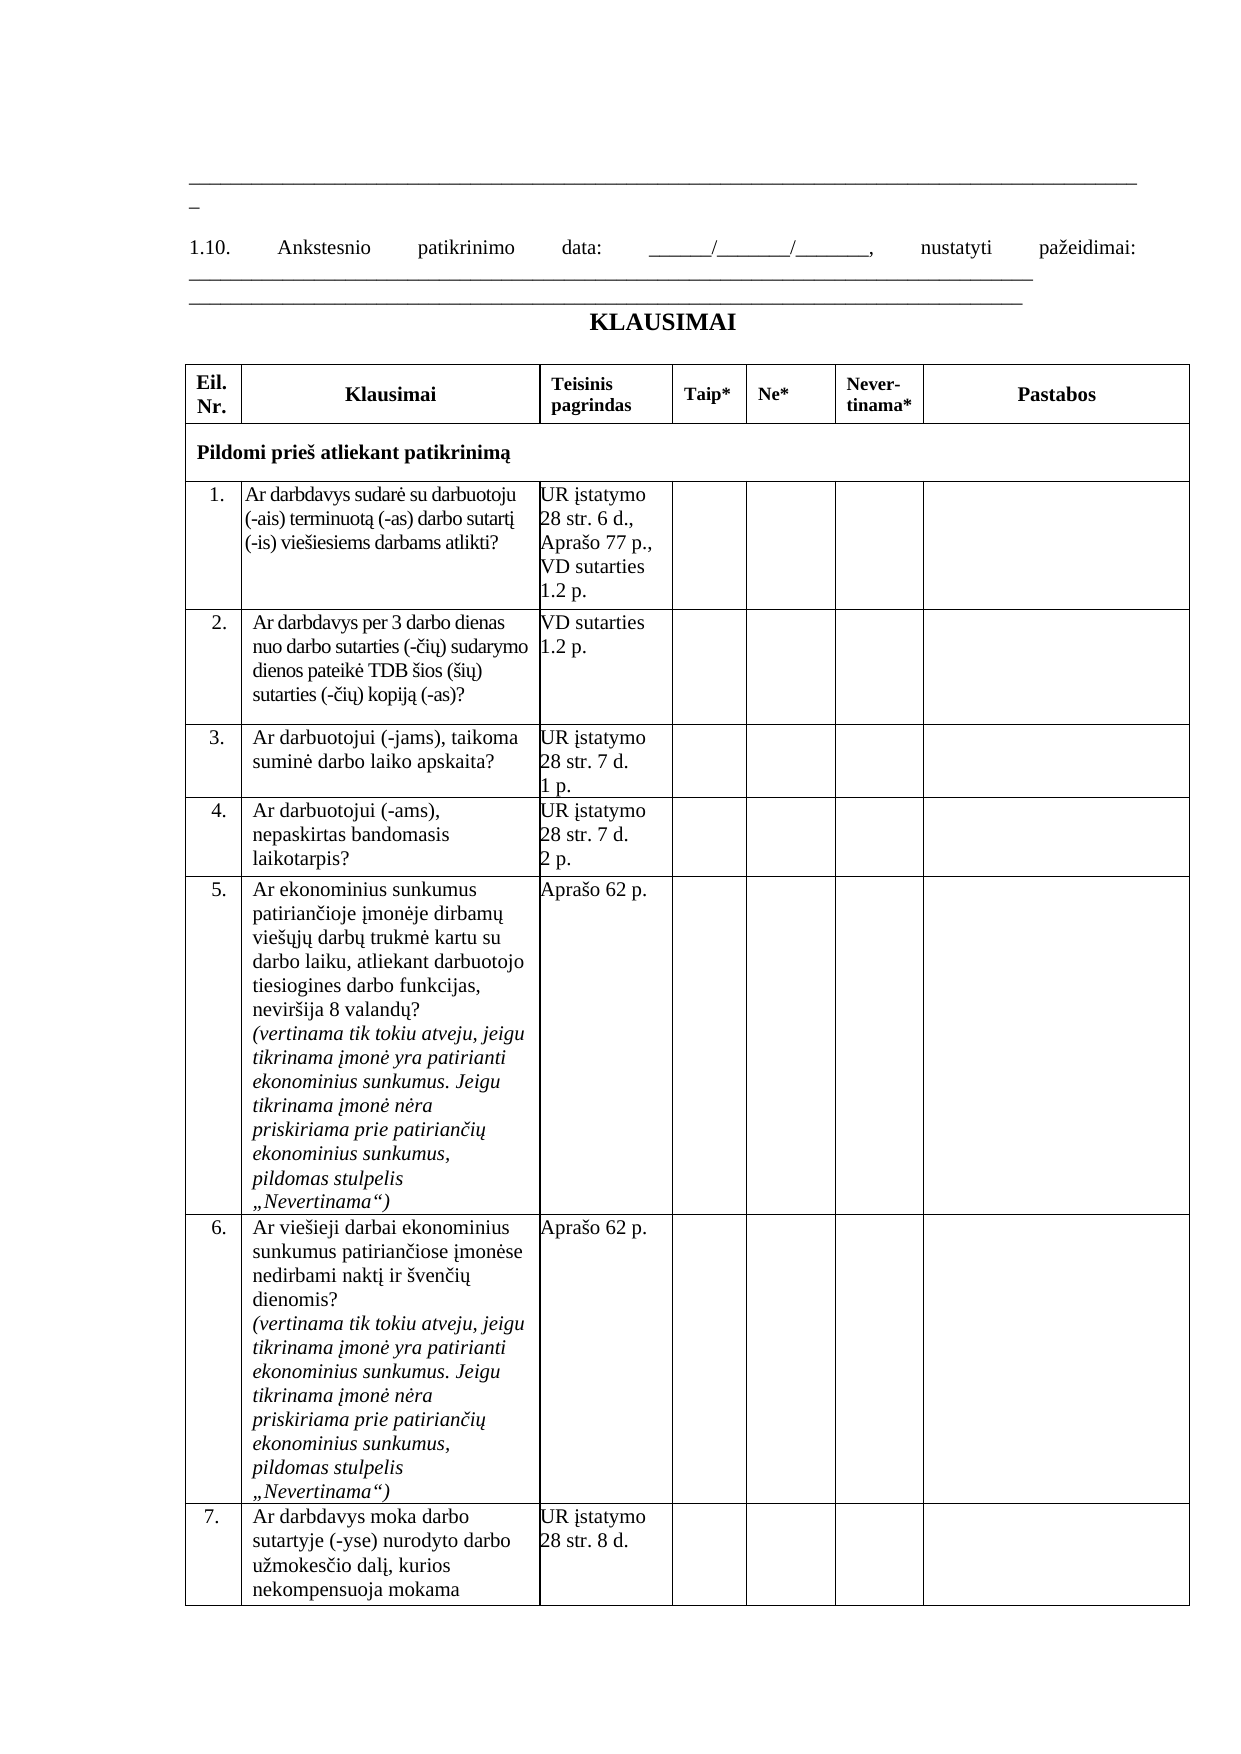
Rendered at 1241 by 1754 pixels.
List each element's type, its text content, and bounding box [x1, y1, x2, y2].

text KLAUSIMAI [189, 307, 1137, 336]
text 1.10. Ankstesnio patikrinimo data: ______/_______/_______, nustatyti pažeidimai: _________________________________________________________________________________ [189, 235, 1137, 283]
table_cell Ar darbuotojui (-ams), nepaskirtas bandomasis laikotarpis? [242, 798, 539, 876]
table_cell [747, 798, 835, 876]
table_cell [836, 1504, 923, 1605]
table_cell [924, 725, 1189, 797]
table_cell [747, 482, 835, 609]
table_cell Aprašo 62 p. [541, 1215, 672, 1503]
table_cell [836, 877, 923, 1213]
table_cell 5. [186, 877, 241, 1213]
table_cell [747, 1215, 835, 1503]
table_cell [836, 798, 923, 876]
table_cell [673, 610, 746, 724]
table_cell [673, 725, 746, 797]
table_cell [924, 1215, 1189, 1503]
table_cell [747, 877, 835, 1213]
table_cell [673, 1215, 746, 1503]
table_cell [747, 1504, 835, 1605]
table_cell [836, 725, 923, 797]
table_cell Ar darbuotojui (-jams), taikoma suminė darbo laiko apskaita? [242, 725, 539, 797]
table_cell Aprašo 62 p. [541, 877, 672, 1213]
table_cell 2. [186, 610, 241, 724]
table_cell UR įstatymo 28 str. 8 d. [541, 1504, 672, 1605]
table_cell 1. [186, 482, 241, 609]
table_cell Pildomi prieš atliekant patikrinimą [186, 424, 1189, 481]
table_header Pastabos [924, 365, 1189, 422]
table_cell Ar darbdavys moka darbo sutartyje (-yse) nurodyto darbo užmokesčio dalį, kurios nekompensuoja mokama [242, 1504, 539, 1605]
table_cell [924, 610, 1189, 724]
text ___________________________________________________________________________________________ [189, 162, 1137, 184]
table_cell 4. [186, 798, 241, 876]
table_cell Ar darbdavys per 3 darbo dienas nuo darbo sutarties (-čių) sudarymo dienos pateikė TDB šios (šių) sutarties (-čių) kopiją (-as)? [242, 610, 539, 724]
table_header Eil. Nr. [186, 365, 241, 422]
table_cell [673, 798, 746, 876]
table_cell Ar darbdavys sudarė su darbuotoju (-ais) terminuotą (-as) darbo sutartį (-is) viešiesiems darbams atlikti? [242, 482, 539, 609]
table_cell UR įstatymo 28 str. 6 d., Aprašo 77 p., VD sutarties 1.2 p. [541, 482, 672, 609]
table_cell 3. [186, 725, 241, 797]
table_cell [924, 1504, 1189, 1605]
table_header Taip* [673, 365, 746, 422]
table_cell [924, 482, 1189, 609]
table_cell [747, 725, 835, 797]
table_cell [924, 877, 1189, 1213]
table_cell VD sutarties 1.2 p. [541, 610, 672, 724]
table_cell UR įstatymo 28 str. 7 d. 2 p. [541, 798, 672, 876]
table_cell Ar ekonominius sunkumus patiriančioje įmonėje dirbamų viešųjų darbų trukmė kartu su darbo laiku, atliekant darbuotojo tiesiogines darbo funkcijas, neviršija 8 valandų? (vertinama tik tokiu atveju, jeigu tikrinama įmonė yra patirianti ekonominius sunkumus. Jeigu tikrinama įmonė nėra priskiriama prie patiriančių ekonominius sunkumus, pildomas stulpelis „Nevertinama“) [242, 877, 539, 1213]
table_cell UR įstatymo 28 str. 7 d. 1 p. [541, 725, 672, 797]
table_header Klausimai [242, 365, 539, 422]
text _ [189, 185, 1137, 211]
table_header Teisinis pagrindas [541, 365, 672, 422]
table_cell [836, 1215, 923, 1503]
table_cell 6. [186, 1215, 241, 1503]
table_cell [673, 877, 746, 1213]
table_cell [836, 610, 923, 724]
table_header Never-tinama* [836, 365, 923, 422]
table_cell [924, 798, 1189, 876]
table_cell Ar viešieji darbai ekonominius sunkumus patiriančiose įmonėse nedirbami naktį ir švenčių dienomis? (vertinama tik tokiu atveju, jeigu tikrinama įmonė yra patirianti ekonominius sunkumus. Jeigu tikrinama įmonė nėra priskiriama prie patiriančių ekonominius sunkumus, pildomas stulpelis „Nevertinama“) [242, 1215, 539, 1503]
table_cell 7. [186, 1504, 241, 1605]
text ________________________________________________________________________________ [189, 283, 1137, 307]
table_cell [673, 1504, 746, 1605]
table_cell [747, 610, 835, 724]
table_header Ne* [747, 365, 835, 422]
table_cell [836, 482, 923, 609]
table_cell [673, 482, 746, 609]
